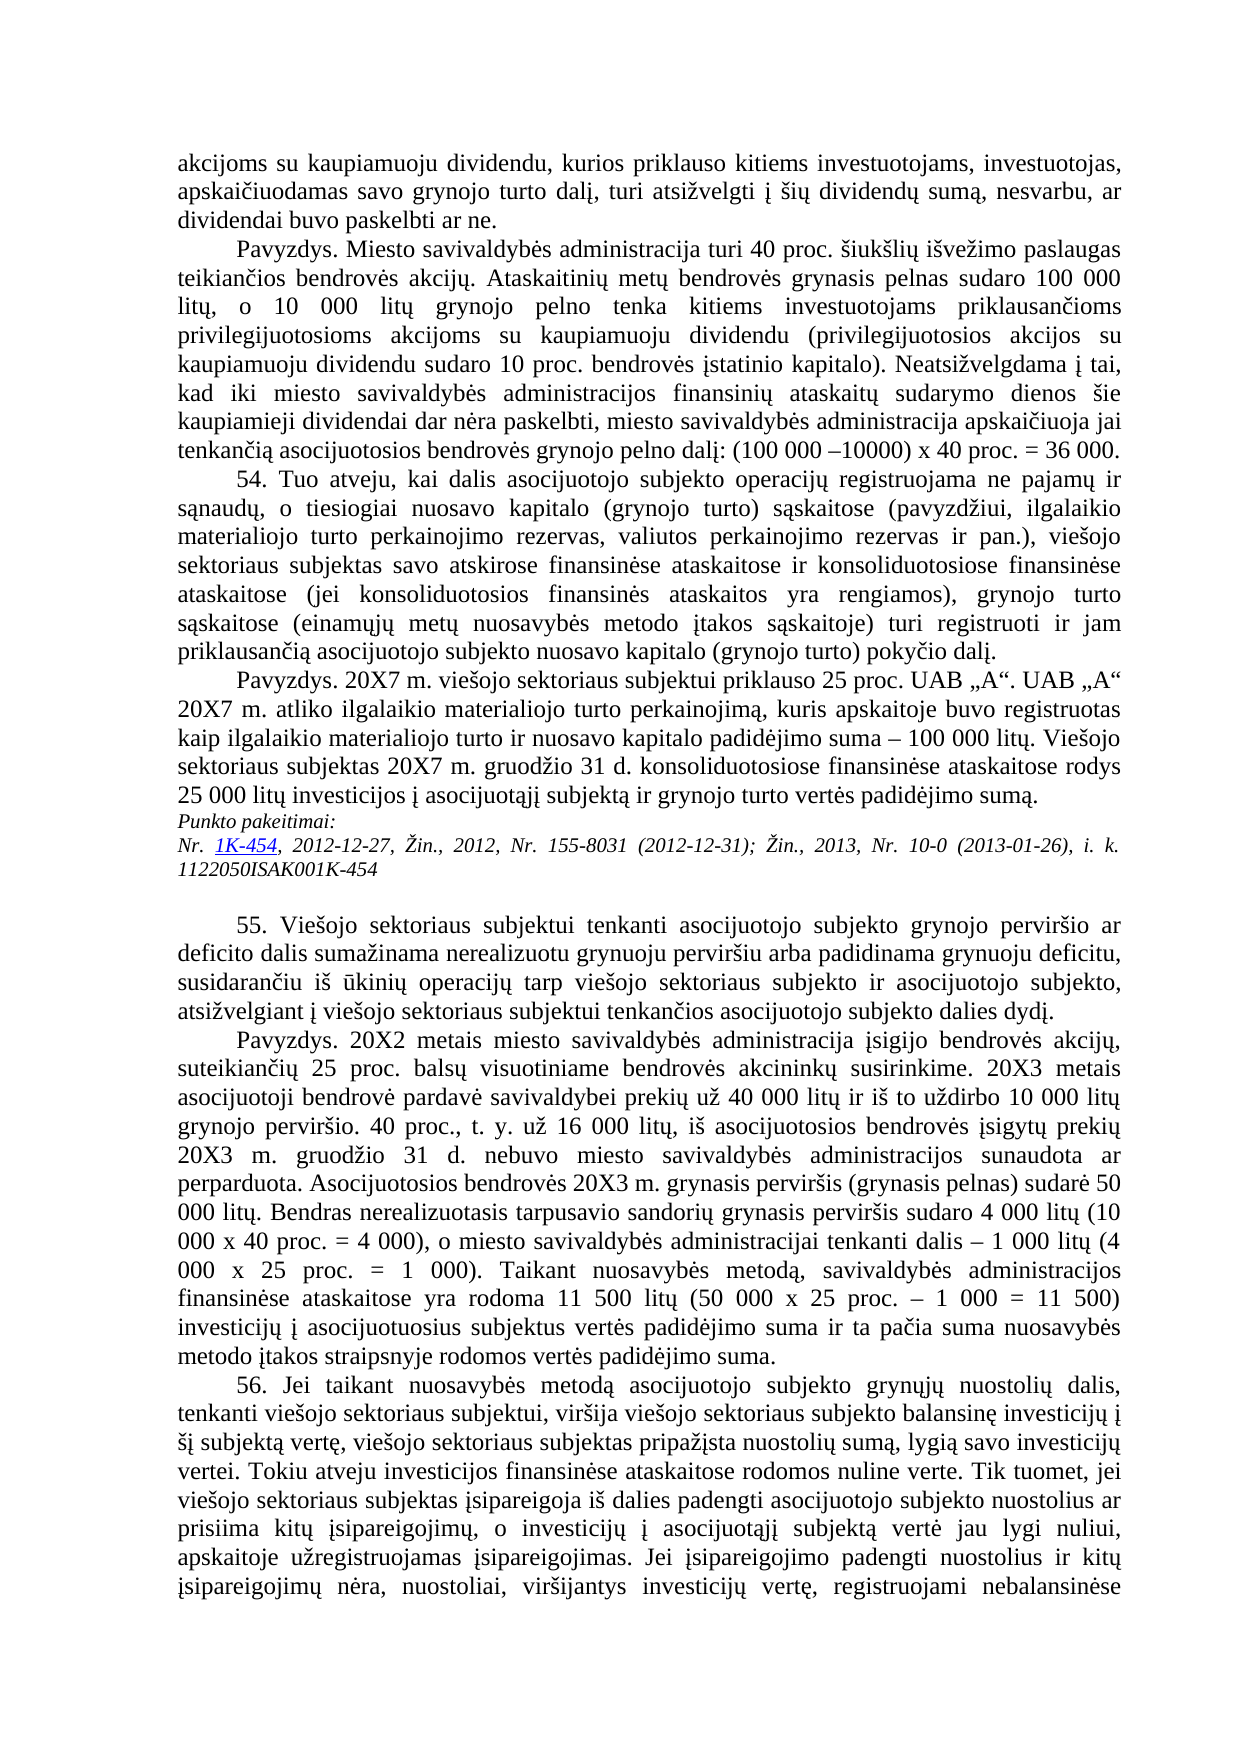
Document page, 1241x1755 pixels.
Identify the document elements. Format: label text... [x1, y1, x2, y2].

text Punkto pakeitimai: [177, 809, 1122, 833]
text Pavyzdys. 20X2 metais miesto savivaldybės administracija įsigijo bendrovės akcijų, suteikiančių 25 proc. balsų visuotiniame bendrovės akcininkų susirinkime. 20X3 metais asocijuotoji bendrovė pardavė savivaldybei prekių už 40 000 litų ir iš to uždirbo 10 000 litų grynojo perviršio. 40 proc., t. y. už 16 000 litų, iš asocijuotosios bendrovės įsigytų prekių 20X3 m. gruodžio 31 d. nebuvo miesto savivaldybės administracijos sunaudota ar perparduota. Asocijuotosios bendrovės 20X3 m. grynasis perviršis (grynasis pelnas) sudarė 50 000 litų. Bendras nerealizuotasis tarpusavio sandorių grynasis perviršis sudaro 4 000 litų (10 000 x 40 proc. = 4 000), o miesto savivaldybės administracijai tenkanti dalis – 1 000 litų (4 000 x 25 proc. = 1 000). Taikant nuosavybės metodą, savivaldybės administracijos finansinėse ataskaitose yra rodoma 11 500 litų (50 000 x 25 proc. – 1 000 = 11 500) investicijų į asocijuotuosius subjektus vertės padidėjimo suma ir ta pačia suma nuosavybės metodo įtakos straipsnyje rodomos vertės padidėjimo suma. [177, 1025, 1122, 1370]
text 56. Jei taikant nuosavybės metodą asocijuotojo subjekto grynųjų nuostolių dalis, tenkanti viešojo sektoriaus subjektui, viršija viešojo sektoriaus subjekto balansinę investicijų į šį subjektą vertę, viešojo sektoriaus subjektas pripažįsta nuostolių sumą, lygią savo investicijų vertei. Tokiu atveju investicijos finansinėse ataskaitose rodomos nuline verte. Tik tuomet, jei viešojo sektoriaus subjektas įsipareigoja iš dalies padengti asocijuotojo subjekto nuostolius ar prisiima kitų įsipareigojimų, o investicijų į asocijuotąjį subjektą vertė jau lygi nuliui, apskaitoje užregistruojamas įsipareigojimas. Jei įsipareigojimo padengti nuostolius ir kitų įsipareigojimų nėra, nuostoliai, viršijantys investicijų vertę, registruojami nebalansinėse [177, 1370, 1122, 1600]
text 55. Viešojo sektoriaus subjektui tenkanti asocijuotojo subjekto grynojo perviršio ar deficito dalis sumažinama nerealizuotu grynuoju perviršiu arba padidinama grynuoju deficitu, susidarančiu iš ūkinių operacijų tarp viešojo sektoriaus subjekto ir asocijuotojo subjekto, atsižvelgiant į viešojo sektoriaus subjektui tenkančios asocijuotojo subjekto dalies dydį. [177, 910, 1122, 1025]
text 54. Tuo atveju, kai dalis asocijuotojo subjekto operacijų registruojama ne pajamų ir sąnaudų, o tiesiogiai nuosavo kapitalo (grynojo turto) sąskaitose (pavyzdžiui, ilgalaikio materialiojo turto perkainojimo rezervas, valiutos perkainojimo rezervas ir pan.), viešojo sektoriaus subjektas savo atskirose finansinėse ataskaitose ir konsoliduotosiose finansinėse ataskaitose (jei konsoliduotosios finansinės ataskaitos yra rengiamos), grynojo turto sąskaitose (einamųjų metų nuosavybės metodo įtakos sąskaitoje) turi registruoti ir jam priklausančią asocijuotojo subjekto nuosavo kapitalo (grynojo turto) pokyčio dalį. [177, 464, 1122, 665]
text Pavyzdys. Miesto savivaldybės administracija turi 40 proc. šiukšlių išvežimo paslaugas teikiančios bendrovės akcijų. Ataskaitinių metų bendrovės grynasis pelnas sudaro 100 000 litų, o 10 000 litų grynojo pelno tenka kitiems investuotojams priklausančioms privilegijuotosioms akcijoms su kaupiamuoju dividendu (privilegijuotosios akcijos su kaupiamuoju dividendu sudaro 10 proc. bendrovės įstatinio kapitalo). Neatsižvelgdama į tai, kad iki miesto savivaldybės administracijos finansinių ataskaitų sudarymo dienos šie kaupiamieji dividendai dar nėra paskelbti, miesto savivaldybės administracija apskaičiuoja jai tenkančią asocijuotosios bendrovės grynojo pelno dalį: (100 000 –10000) x 40 proc. = 36 000. [177, 234, 1122, 464]
text Nr. 1K-454, 2012-12-27, Žin., 2012, Nr. 155-8031 (2012-12-31); Žin., 2013, Nr. 10-0 (2013-01-26), i. k. 1122050ISAK001K-454 [177, 833, 1122, 881]
text akcijoms su kaupiamuoju dividendu, kurios priklauso kitiems investuotojams, investuotojas, apskaičiuodamas savo grynojo turto dalį, turi atsižvelgti į šių dividendų sumą, nesvarbu, ar dividendai buvo paskelbti ar ne. [177, 148, 1122, 234]
text Pavyzdys. 20X7 m. viešojo sektoriaus subjektui priklauso 25 proc. UAB „A“. UAB „A“ 20X7 m. atliko ilgalaikio materialiojo turto perkainojimą, kuris apskaitoje buvo registruotas kaip ilgalaikio materialiojo turto ir nuosavo kapitalo padidėjimo suma – 100 000 litų. Viešojo sektoriaus subjektas 20X7 m. gruodžio 31 d. konsoliduotosiose finansinėse ataskaitose rodys 25 000 litų investicijos į asocijuotąjį subjektą ir grynojo turto vertės padidėjimo sumą. [177, 665, 1122, 809]
